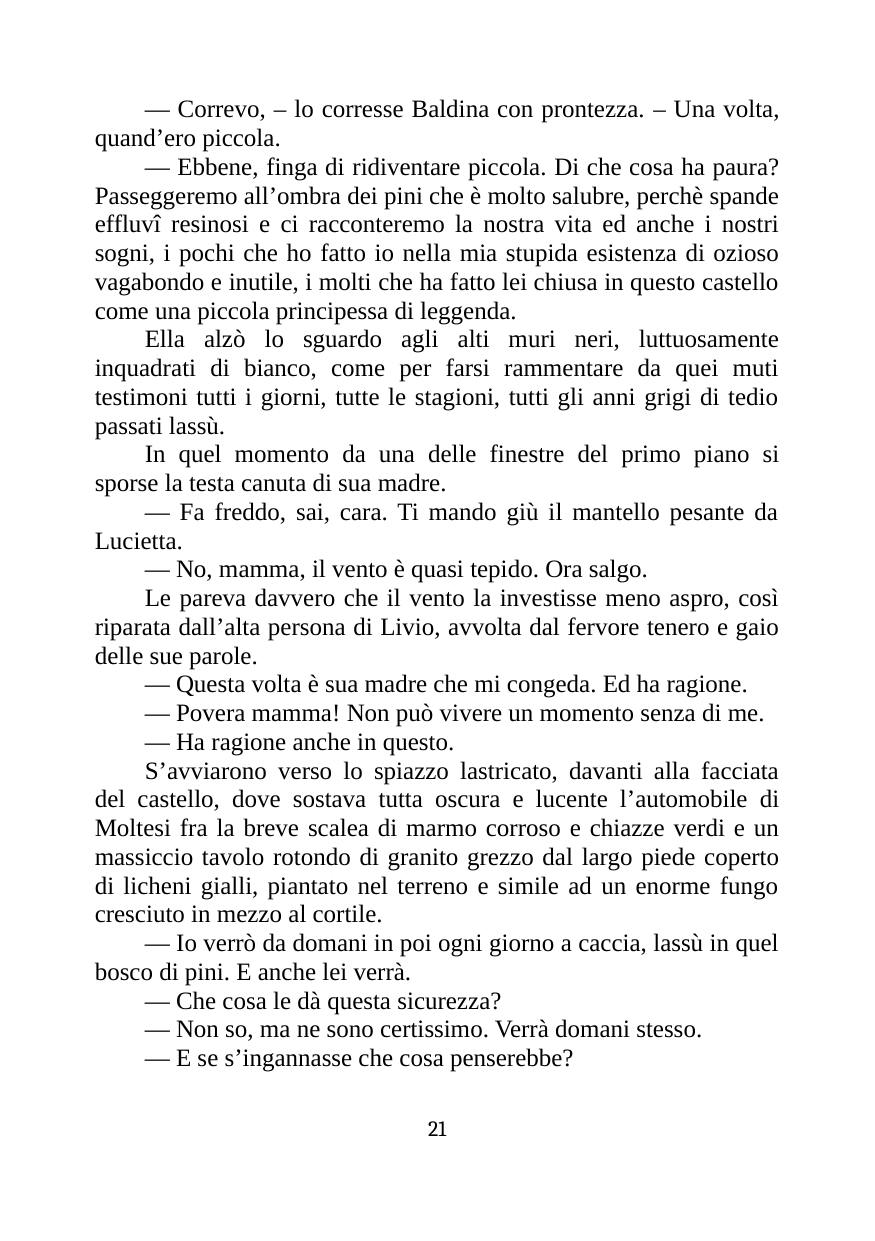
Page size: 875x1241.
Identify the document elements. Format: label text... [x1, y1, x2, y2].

text — Questa volta è sua madre che mi congeda. Ed ha ragione. [94, 669, 779, 698]
text — Ebbene, finga di ridiventare piccola. Di che cosa ha paura? Passeggeremo all’ombra dei pini che è molto salubre, perchè spande effluvî resinosi e ci racconteremo la nostra vita ed anche i nostri sogni, i pochi che ho fatto io nella mia stupida esistenza di ozioso vagabondo e inutile, i molti che ha fatto lei chiusa in questo castello come una piccola principessa di leggenda. [94, 152, 779, 324]
text — Non so, ma ne sono certissimo. Verrà domani stesso. [94, 1014, 779, 1043]
text S’avviarono verso lo spiazzo lastricato, davanti alla facciata del castello, dove sostava tutta oscura e lucente l’automobile di Moltesi fra la breve scalea di marmo corroso e chiazze verdi e un massiccio tavolo rotondo di granito grezzo dal largo piede coperto di licheni gialli, piantato nel terreno e simile ad un enorme fungo cresciuto in mezzo al cortile. [94, 756, 779, 928]
text In quel momento da una delle finestre del primo piano si sporse la testa canuta di sua madre. [94, 439, 779, 497]
text Ella alzò lo sguardo agli alti muri neri, luttuosamente inquadrati di bianco, come per farsi rammentare da quei muti testimoni tutti i giorni, tutte le stagioni, tutti gli anni grigi di tedio passati lassù. [94, 324, 779, 439]
text — Che cosa le dà questa sicurezza? [94, 986, 779, 1014]
text — Correvo, – lo corresse Baldina con prontezza. – Una volta, quand’ero piccola. [94, 94, 779, 152]
text — Povera mamma! Non può vivere un momento senza di me. [94, 698, 779, 727]
text — E se s’ingannasse che cosa penserebbe? [94, 1043, 779, 1072]
text — Fa freddo, sai, cara. Ti mando giù il mantello pesante da Lucietta. [94, 497, 779, 554]
text — Io verrò da domani in poi ogni giorno a caccia, lassù in quel bosco di pini. E anche lei verrà. [94, 928, 779, 986]
text — Ha ragione anche in questo. [94, 727, 779, 756]
text — No, mamma, il vento è quasi tepido. Ora salgo. [94, 554, 779, 583]
text Le pareva davvero che il vento la investisse meno aspro, così riparata dall’alta persona di Livio, avvolta dal fervore tenero e gaio delle sue parole. [94, 583, 779, 669]
